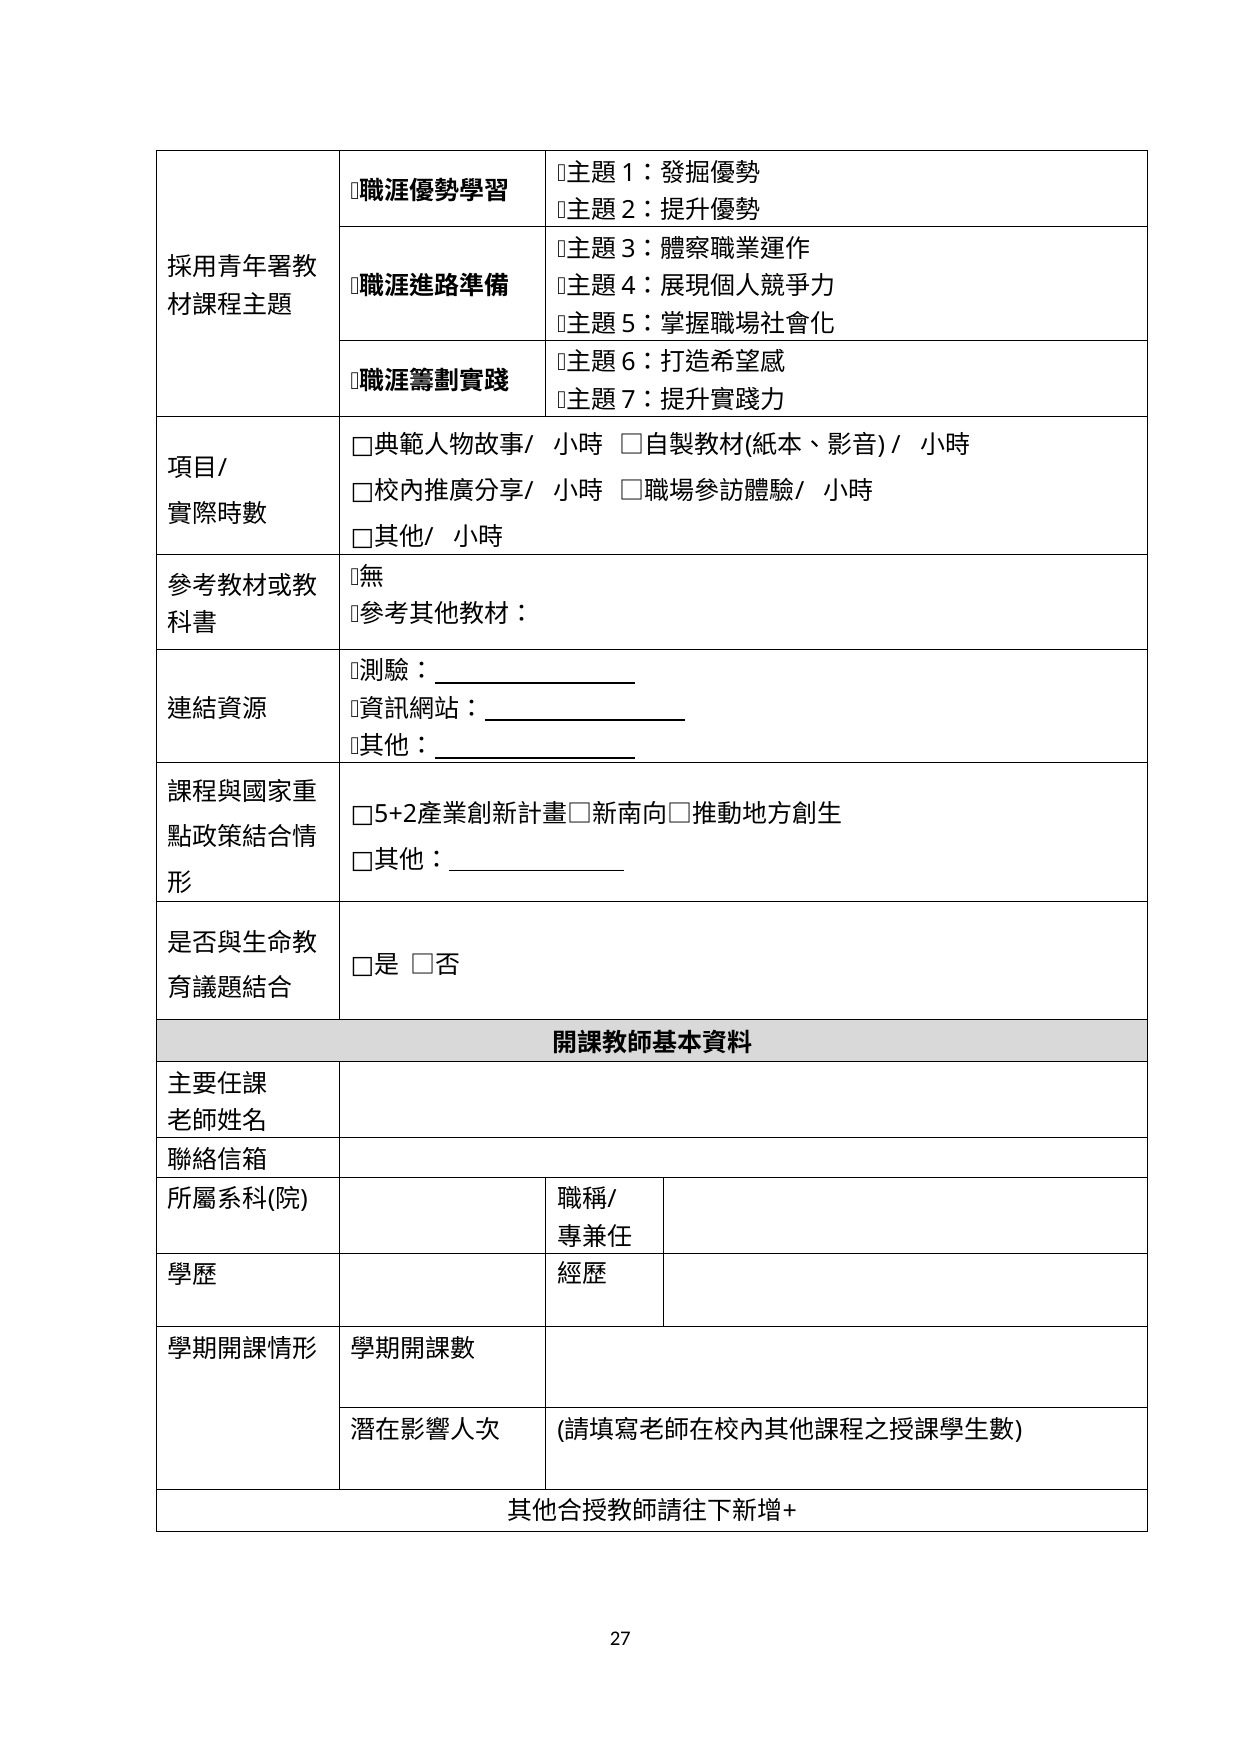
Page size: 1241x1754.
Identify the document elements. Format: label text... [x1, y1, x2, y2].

table_cell (請填寫老師在校內其他課程之授課學生數) [546, 1408, 1147, 1488]
table_cell 參考教材或教科書 [157, 555, 339, 649]
table_cell [664, 1178, 1147, 1253]
table_cell [340, 1062, 1147, 1137]
table_cell 採用青年署教材課程主題 [157, 151, 339, 416]
table_cell 學期開課情形 [157, 1327, 339, 1488]
table_cell [340, 1138, 1147, 1177]
table_cell 主題6：打造希望感 主題7：提升實踐力 [546, 341, 1147, 416]
table_cell 課程與國家重點政策結合情形 [157, 763, 339, 901]
table_cell 聯絡信箱 [157, 1138, 339, 1177]
table_cell [340, 1254, 545, 1326]
table_cell 主題1：發掘優勢 主題2：提升優勢 [546, 151, 1147, 226]
table_cell 職涯進路準備 [340, 227, 545, 339]
table_cell 其他合授教師請往下新增+ [157, 1490, 1147, 1531]
table_cell [546, 1327, 1147, 1407]
table_cell 連結資源 [157, 650, 339, 762]
table_cell 無 參考其他教材： [340, 555, 1147, 649]
table_cell 學歷 [157, 1254, 339, 1326]
table_cell 學期開課數 [340, 1327, 545, 1407]
table_cell 測驗： 資訊網站： 其他： [340, 650, 1147, 762]
table_cell □是 □否 [340, 902, 1147, 1019]
table_cell 職涯籌劃實踐 [340, 341, 545, 416]
table_cell 潛在影響人次 [340, 1408, 545, 1488]
table_cell 所屬系科(院) [157, 1178, 339, 1253]
table_cell 經歷 [546, 1254, 663, 1326]
table_cell 項目/ 實際時數 [157, 417, 339, 554]
table_cell □典範人物故事/ 小時 □自製教材(紙本、影音) / 小時 □校內推廣分享/ 小時 □職場參訪體驗/ 小時 □其他/ 小時 [340, 417, 1147, 554]
table_cell [664, 1254, 1147, 1326]
table_cell 主要任課 老師姓名 [157, 1062, 339, 1137]
table_cell 職涯優勢學習 [340, 151, 545, 226]
table_cell 開課教師基本資料 [157, 1020, 1147, 1061]
table_cell □5+2產業創新計畫□新南向□推動地方創生 □其他：＿＿＿＿＿＿＿ [340, 763, 1147, 901]
table_cell [340, 1178, 545, 1253]
table_cell 主題3：體察職業運作 主題4：展現個人競爭力 主題5：掌握職場社會化 [546, 227, 1147, 339]
table_cell 職稱/ 專兼任 [546, 1178, 663, 1253]
table_cell 是否與生命教育議題結合 [157, 902, 339, 1019]
